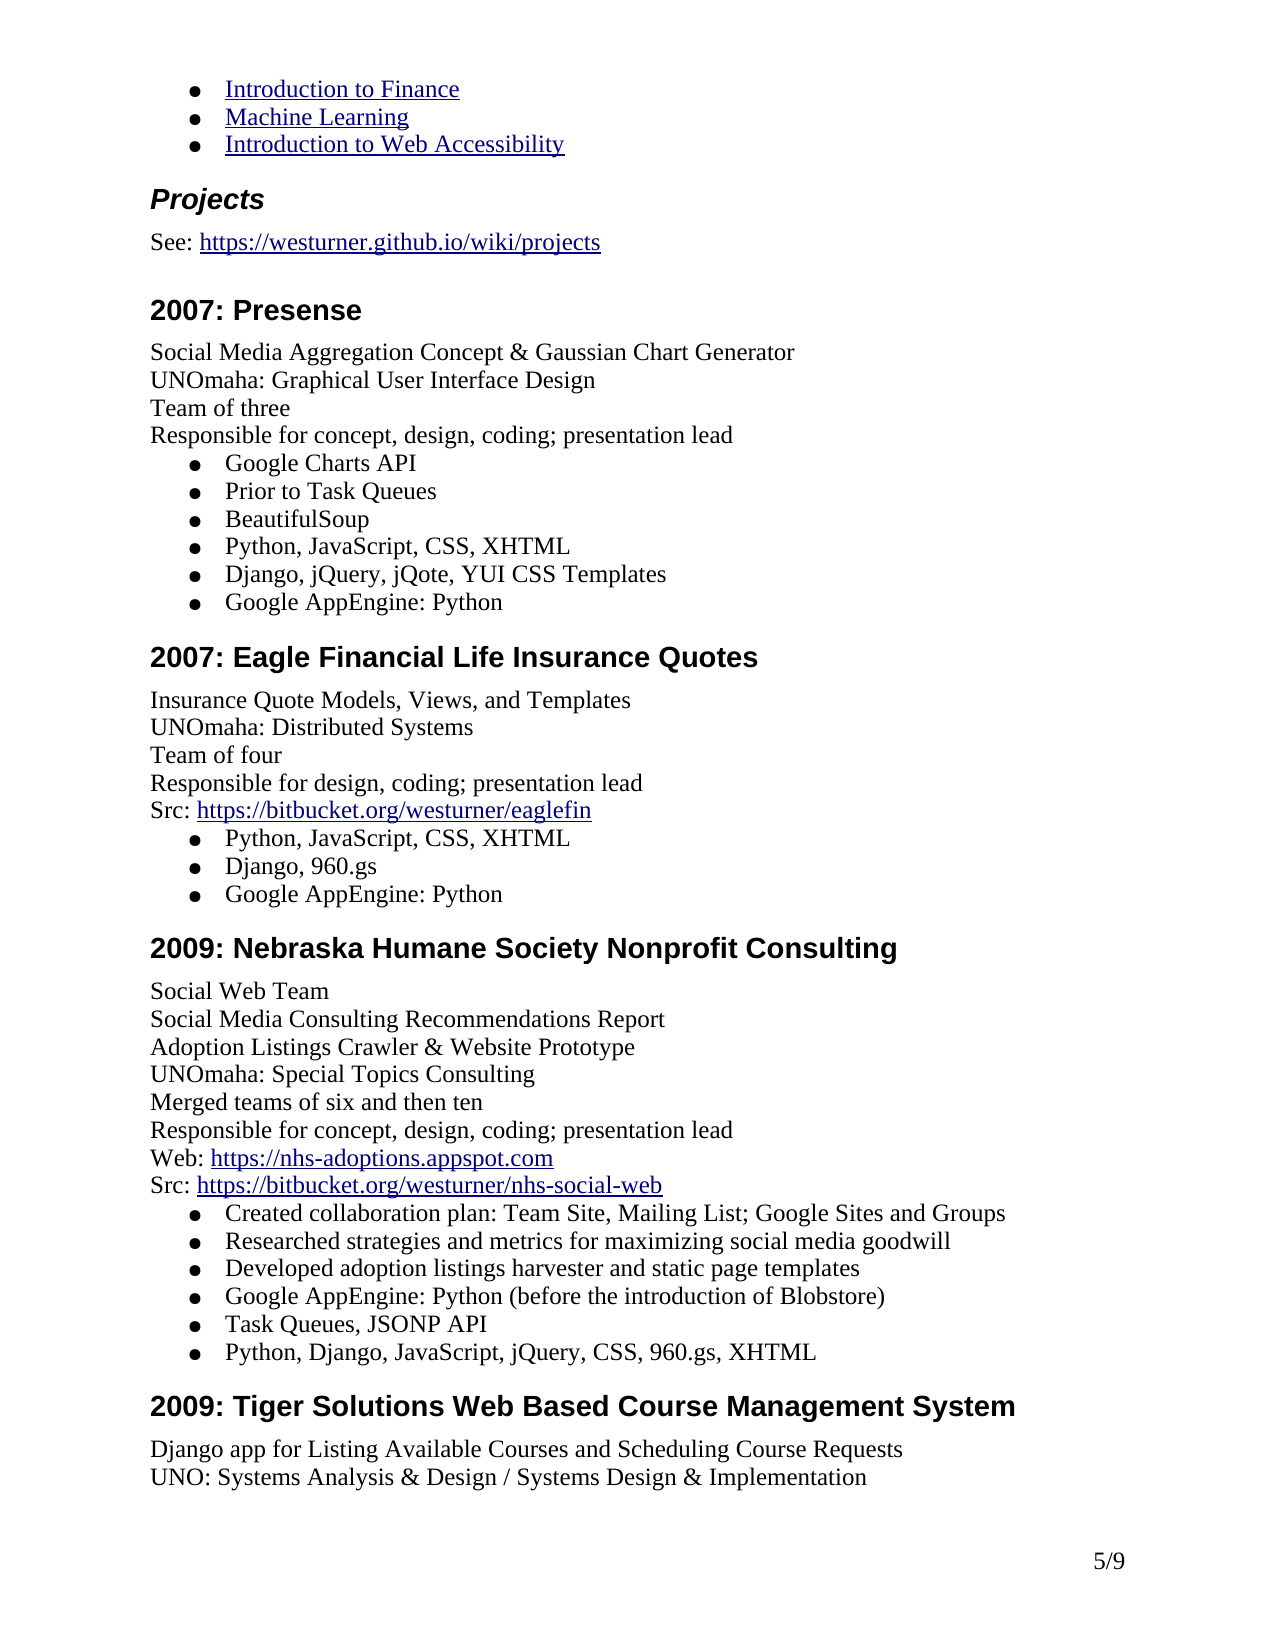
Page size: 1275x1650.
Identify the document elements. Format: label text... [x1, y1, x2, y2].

list Created collaboration plan: Team Site, Mailing List; Google Sites and Groups [187, 1199, 1125, 1227]
text Src: https://bitbucket.org/westurner/nhs-social-web [150, 1171, 1125, 1199]
subtitle Projects [150, 183, 1125, 216]
list Prior to Task Queues [187, 477, 1125, 505]
text Team of three [150, 394, 1125, 422]
list Introduction to Web Accessibility [187, 130, 1125, 158]
list BeautifulSoup [187, 505, 1125, 532]
list Google AppEngine: Python (before the introduction of Blobstore) [187, 1282, 1125, 1310]
subtitle 2009: Tiger Solutions Web Based Course Management System [150, 1390, 1125, 1423]
text Src: https://bitbucket.org/westurner/eaglefin [150, 797, 1125, 824]
list Machine Learning [187, 103, 1125, 130]
list Django, 960.gs [187, 852, 1125, 880]
text Responsible for concept, design, coding; presentation lead [150, 1116, 1125, 1144]
text UNOmaha: Special Topics Consulting [150, 1061, 1125, 1088]
text Social Media Aggregation Concept & Gaussian Chart Generator [150, 338, 1125, 366]
list Python, JavaScript, CSS, XHTML [187, 532, 1125, 560]
subtitle 2007: Eagle Financial Life Insurance Quotes [150, 641, 1125, 673]
text UNOmaha: Distributed Systems [150, 713, 1125, 741]
text Insurance Quote Models, Views, and Templates [150, 686, 1125, 713]
subtitle 2009: Nebraska Humane Society Nonprofit Consulting [150, 932, 1125, 965]
text Adoption Listings Crawler & Website Prototype [150, 1033, 1125, 1061]
list Google AppEngine: Python [187, 880, 1125, 907]
text UNO: Systems Analysis & Design / Systems Design & Implementation [150, 1463, 1125, 1491]
text Merged teams of six and then ten [150, 1088, 1125, 1116]
text Social Web Team [150, 977, 1125, 1005]
list Google Charts API [187, 449, 1125, 477]
list Python, Django, JavaScript, jQuery, CSS, 960.gs, XHTML [187, 1338, 1125, 1365]
list Developed adoption listings harvester and static page templates [187, 1254, 1125, 1282]
text UNOmaha: Graphical User Interface Design [150, 366, 1125, 394]
list Django, jQuery, jQote, YUI CSS Templates [187, 560, 1125, 588]
text Team of four [150, 741, 1125, 769]
text See: https://westurner.github.io/wiki/projects [150, 228, 1125, 256]
list Task Queues, JSONP API [187, 1310, 1125, 1338]
subtitle 2007: Presense [150, 293, 1125, 326]
list Introduction to Finance [187, 75, 1125, 103]
text Responsible for concept, design, coding; presentation lead [150, 422, 1125, 449]
text Django app for Listing Available Courses and Scheduling Course Requests [150, 1436, 1125, 1463]
list Researched strategies and metrics for maximizing social media goodwill [187, 1227, 1125, 1254]
list Python, JavaScript, CSS, XHTML [187, 824, 1125, 852]
text Web: https://nhs-adoptions.appspot.com [150, 1144, 1125, 1171]
text Responsible for design, coding; presentation lead [150, 769, 1125, 797]
list Google AppEngine: Python [187, 588, 1125, 616]
text Social Media Consulting Recommendations Report [150, 1005, 1125, 1033]
